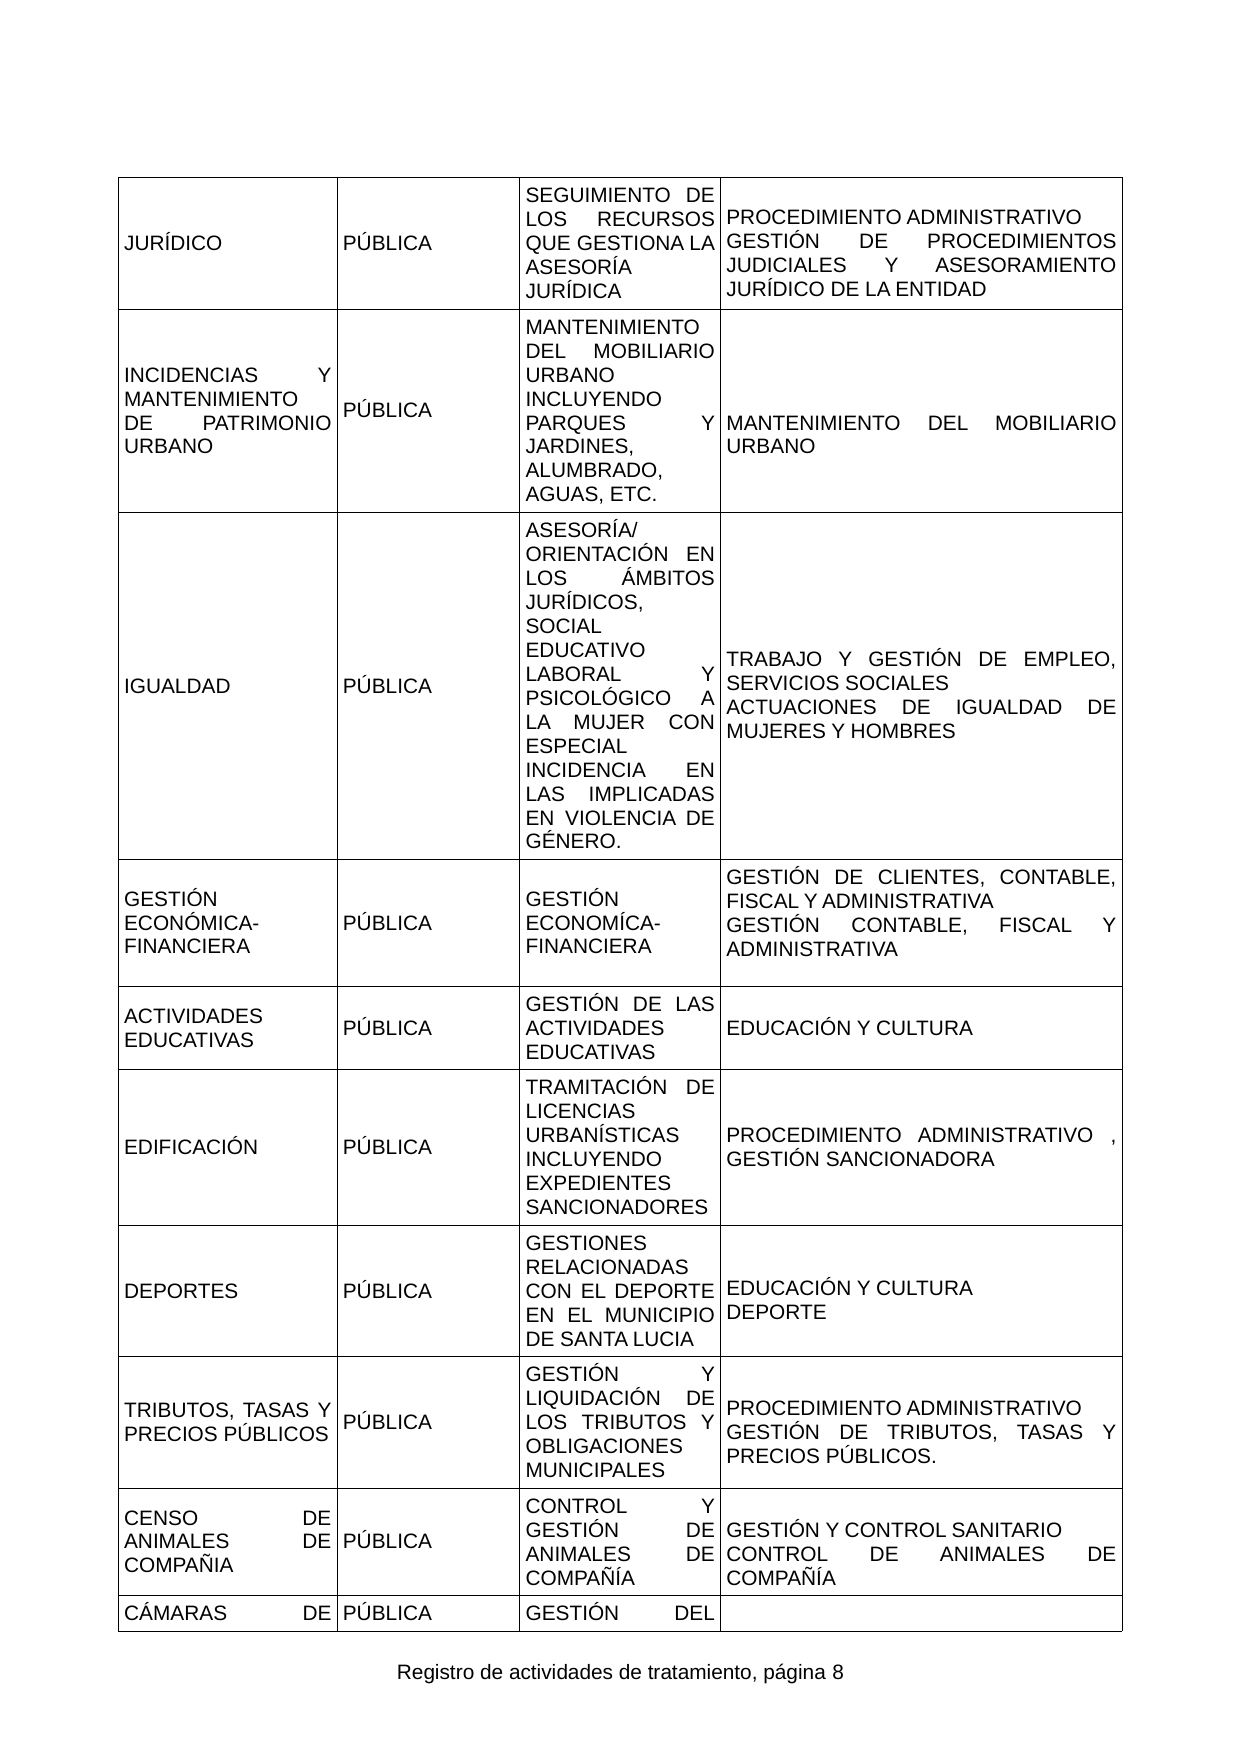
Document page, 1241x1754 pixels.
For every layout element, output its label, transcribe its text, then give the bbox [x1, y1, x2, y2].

table_header DEPORTES [119, 1226, 337, 1356]
table_header PÚBLICA [338, 1596, 519, 1631]
table_header PROCEDIMIENTO ADMINISTRATIVO GESTIÓN DE TRIBUTOS, TASAS Y PRECIOS PÚBLICOS. [721, 1357, 1122, 1487]
table_header SEGUIMIENTO DE LOS RECURSOS QUE GESTIONA LA ASESORÍA JURÍDICA [520, 178, 720, 308]
table_header CÁMARAS DE [119, 1596, 337, 1631]
table_header TRAMITACIÓN DE LICENCIAS URBANÍSTICAS INCLUYENDO EXPEDIENTES SANCIONADORES [520, 1070, 720, 1224]
table_header GESTIÓN ECONOMÍCA-FINANCIERA [520, 860, 720, 986]
table_header ASESORÍA/ORIENTACIÓN EN LOS ÁMBITOS JURÍDICOS, SOCIAL EDUCATIVO LABORAL Y PSICOLÓGICO A LA MUJER CON ESPECIAL INCIDENCIA EN LAS IMPLICADAS EN VIOLENCIA DE GÉNERO. [520, 513, 720, 859]
table_header PÚBLICA [338, 513, 519, 859]
table_header PÚBLICA [338, 1357, 519, 1487]
table_header GESTIÓN Y LIQUIDACIÓN DE LOS TRIBUTOS Y OBLIGACIONES MUNICIPALES [520, 1357, 720, 1487]
table_header TRIBUTOS, TASAS Y PRECIOS PÚBLICOS [119, 1357, 337, 1487]
table_header EDIFICACIÓN [119, 1070, 337, 1224]
table_header GESTIONES RELACIONADAS CON EL DEPORTE EN EL MUNICIPIO DE SANTA LUCIA [520, 1226, 720, 1356]
table_header MANTENIMIENTO DEL MOBILIARIO URBANO [721, 310, 1122, 512]
table_header EDUCACIÓN Y CULTURA DEPORTE [721, 1226, 1122, 1356]
table_header PÚBLICA [338, 1070, 519, 1224]
table_header [721, 1596, 1122, 1631]
table_header PÚBLICA [338, 987, 519, 1069]
table_header PÚBLICA [338, 178, 519, 308]
table_header CONTROL Y GESTIÓN DE ANIMALES DE COMPAÑÍA [520, 1489, 720, 1595]
table_header GESTIÓN DE CLIENTES, CONTABLE, FISCAL Y ADMINISTRATIVA GESTIÓN CONTABLE, FISCAL Y ADMINISTRATIVA [721, 860, 1122, 986]
table_header EDUCACIÓN Y CULTURA [721, 987, 1122, 1069]
table_header CENSO DE ANIMALES DE COMPAÑIA [119, 1489, 337, 1595]
table_header GESTIÓN ECONÓMICA-FINANCIERA [119, 860, 337, 986]
table_header GESTIÓN DEL [520, 1596, 720, 1631]
table_header PÚBLICA [338, 1489, 519, 1595]
table_header GESTIÓN Y CONTROL SANITARIO CONTROL DE ANIMALES DE COMPAÑÍA [721, 1489, 1122, 1595]
table_header PROCEDIMIENTO ADMINISTRATIVO , GESTIÓN SANCIONADORA [721, 1070, 1122, 1224]
table_header PÚBLICA [338, 860, 519, 986]
table_header PROCEDIMIENTO ADMINISTRATIVO GESTIÓN DE PROCEDIMIENTOS JUDICIALES Y ASESORAMIENTO JURÍDICO DE LA ENTIDAD [721, 178, 1122, 308]
table_header MANTENIMIENTO DEL MOBILIARIO URBANO INCLUYENDO PARQUES Y JARDINES, ALUMBRADO, AGUAS, ETC. [520, 310, 720, 512]
table_header JURÍDICO [119, 178, 337, 308]
table_header INCIDENCIAS Y MANTENIMIENTO DE PATRIMONIO URBANO [119, 310, 337, 512]
table_header PÚBLICA [338, 310, 519, 512]
table_header PÚBLICA [338, 1226, 519, 1356]
table_header TRABAJO Y GESTIÓN DE EMPLEO, SERVICIOS SOCIALES ACTUACIONES DE IGUALDAD DE MUJERES Y HOMBRES [721, 513, 1122, 859]
table_header ACTIVIDADES EDUCATIVAS [119, 987, 337, 1069]
table_header IGUALDAD [119, 513, 337, 859]
table_header GESTIÓN DE LAS ACTIVIDADES EDUCATIVAS [520, 987, 720, 1069]
